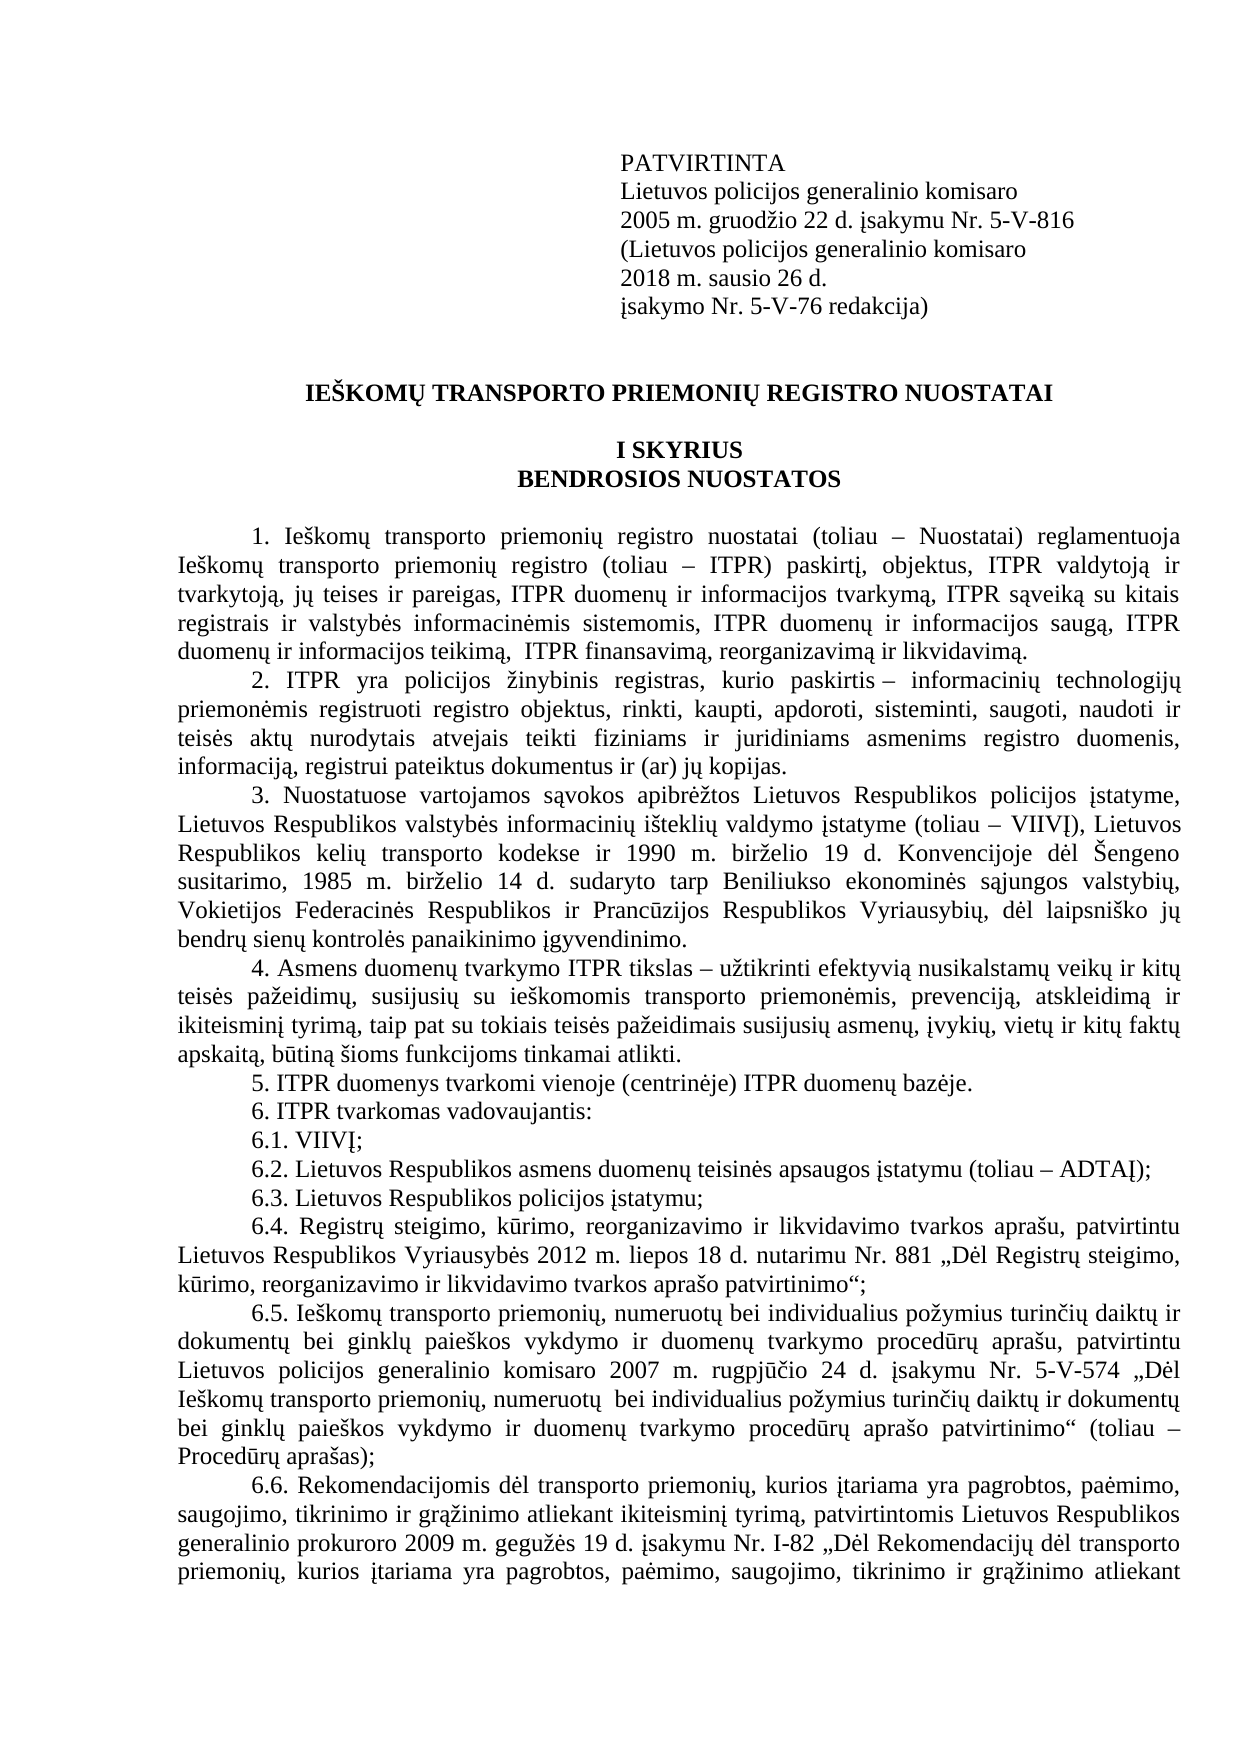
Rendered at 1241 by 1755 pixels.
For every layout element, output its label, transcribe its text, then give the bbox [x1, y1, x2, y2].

text 6.4. Registrų steigimo, kūrimo, reorganizavimo ir likvidavimo tvarkos aprašu, patvirtintu Lietuvos Respublikos Vyriausybės 2012 m. liepos 18 d. nutarimu Nr. 881 „Dėl Registrų steigimo, kūrimo, reorganizavimo ir likvidavimo tvarkos aprašo patvirtinimo“; [177, 1211, 1181, 1298]
text 3. Nuostatuose vartojamos sąvokos apibrėžtos Lietuvos Respublikos policijos įstatyme, Lietuvos Respublikos valstybės informacinių išteklių valdymo įstatyme (toliau – VIIVĮ), Lietuvos Respublikos kelių transporto kodekse ir 1990 m. birželio 19 d. Konvencijoje dėl Šengeno susitarimo, 1985 m. birželio 14 d. sudaryto tarp Beniliukso ekonominės sąjungos valstybių, Vokietijos Federacinės Respublikos ir Prancūzijos Respublikos Vyriausybių, dėl laipsniško jų bendrų sienų kontrolės panaikinimo įgyvendinimo. [177, 780, 1181, 953]
text 4. Asmens duomenų tvarkymo ITPR tikslas – užtikrinti efektyvią nusikalstamų veikų ir kitų teisės pažeidimų, susijusių su ieškomomis transporto priemonėmis, prevenciją, atskleidimą ir ikiteisminį tyrimą, taip pat su tokiais teisės pažeidimais susijusių asmenų, įvykių, vietų ir kitų faktų apskaitą, būtiną šioms funkcijoms tinkamai atlikti. [177, 953, 1181, 1068]
text 2. ITPR yra policijos žinybinis registras, kurio paskirtis – informacinių technologijų priemonėmis registruoti registro objektus, rinkti, kaupti, apdoroti, sisteminti, saugoti, naudoti ir teisės aktų nurodytais atvejais teikti fiziniams ir juridiniams asmenims registro duomenis, informaciją, registrui pateiktus dokumentus ir (ar) jų kopijas. [177, 665, 1181, 780]
text 2005 m. gruodžio 22 d. įsakymu Nr. 5-V-816 [177, 205, 1181, 234]
text 6.3. Lietuvos Respublikos policijos įstatymu; [177, 1183, 1181, 1211]
text 1. Ieškomų transporto priemonių registro nuostatai (toliau – Nuostatai) reglamentuoja Ieškomų transporto priemonių registro (toliau – ITPR) paskirtį, objektus, ITPR valdytoją ir tvarkytoją, jų teises ir pareigas, ITPR duomenų ir informacijos tvarkymą, ITPR sąveiką su kitais registrais ir valstybės informacinėmis sistemomis, ITPR duomenų ir informacijos saugą, ITPR duomenų ir informacijos teikimą, ITPR finansavimą, reorganizavimą ir likvidavimą. [177, 521, 1181, 665]
text 2018 m. sausio 26 d. [177, 263, 1181, 291]
text PATVIRTINTA [177, 148, 1181, 176]
text 5. ITPR duomenys tvarkomi vienoje (centrinėje) ITPR duomenų bazėje. [177, 1068, 1181, 1096]
text Lietuvos policijos generalinio komisaro [177, 176, 1181, 205]
text IEŠKOMŲ TRANSPORTO PRIEMONIŲ REGISTRO NUOSTATAI [177, 378, 1181, 406]
text 6. ITPR tvarkomas vadovaujantis: [177, 1096, 1181, 1125]
text 6.1. VIIVĮ; [177, 1125, 1181, 1154]
text 6.5. Ieškomų transporto priemonių, numeruotų bei individualius požymius turinčių daiktų ir dokumentų bei ginklų paieškos vykdymo ir duomenų tvarkymo procedūrų aprašu, patvirtintu Lietuvos policijos generalinio komisaro 2007 m. rugpjūčio 24 d. įsakymu Nr. 5-V-574 „Dėl Ieškomų transporto priemonių, numeruotų bei individualius požymius turinčių daiktų ir dokumentų bei ginklų paieškos vykdymo ir duomenų tvarkymo procedūrų aprašo patvirtinimo“ (toliau – Procedūrų aprašas); [177, 1298, 1181, 1470]
text įsakymo Nr. 5-V-76 redakcija) [177, 291, 1181, 320]
text BENDROSIOS NUOSTATOS [177, 464, 1181, 493]
text I SKYRIUS [177, 435, 1181, 464]
text 6.2. Lietuvos Respublikos asmens duomenų teisinės apsaugos įstatymu (toliau – ADTAĮ); [177, 1154, 1181, 1183]
text (Lietuvos policijos generalinio komisaro [177, 234, 1181, 263]
text 6.6. Rekomendacijomis dėl transporto priemonių, kurios įtariama yra pagrobtos, paėmimo, saugojimo, tikrinimo ir grąžinimo atliekant ikiteisminį tyrimą, patvirtintomis Lietuvos Respublikos generalinio prokuroro 2009 m. gegužės 19 d. įsakymu Nr. I-82 „Dėl Rekomendacijų dėl transporto priemonių, kurios įtariama yra pagrobtos, paėmimo, saugojimo, tikrinimo ir grąžinimo atliekant [177, 1470, 1181, 1585]
